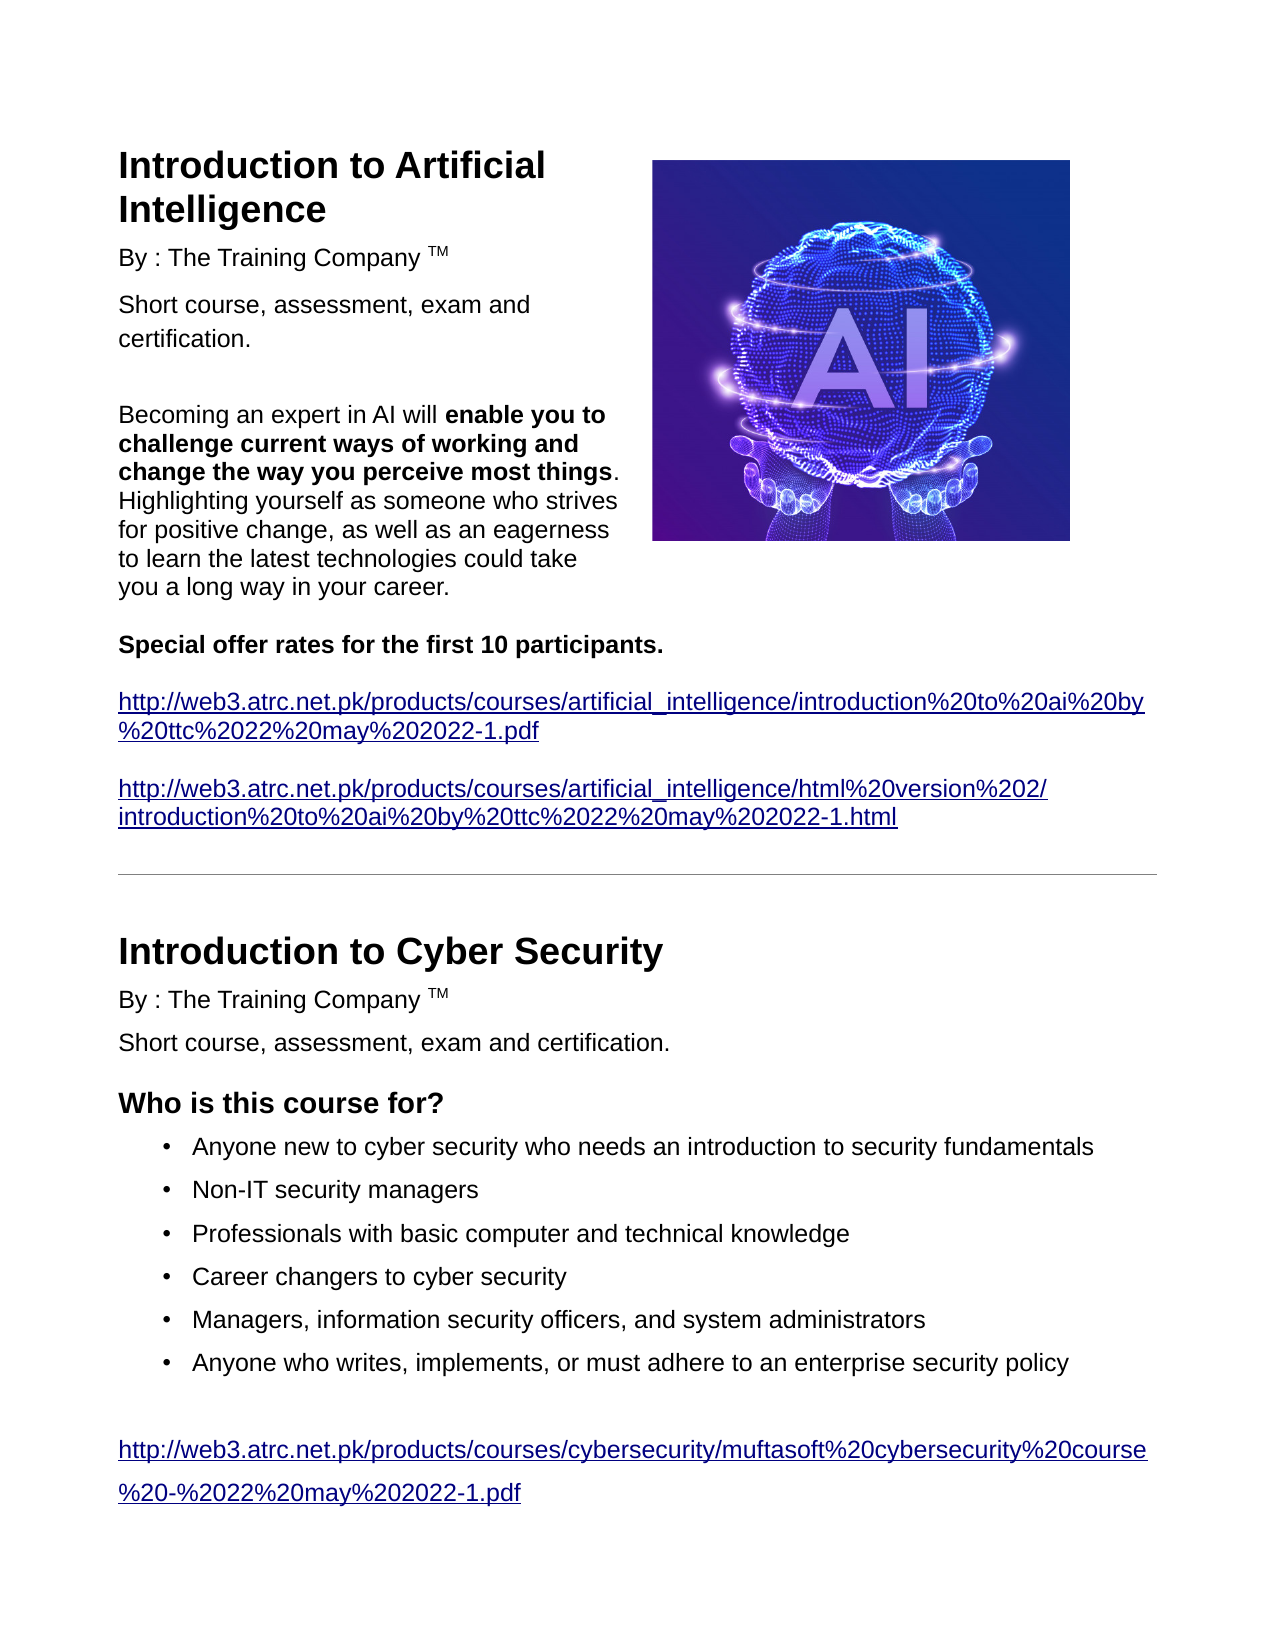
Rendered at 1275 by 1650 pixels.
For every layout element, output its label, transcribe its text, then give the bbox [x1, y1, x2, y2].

text Short course, assessment, exam and certification. [118, 291, 652, 352]
text Special offer rates for the first 10 participants. [118, 630, 1157, 659]
text http://web3.atrc.net.pk/products/courses/cybersecurity/muftasoft%20cybersecurity%20course%20-%2022%20may%202022-1.pdf [118, 1392, 1157, 1507]
text http://web3.atrc.net.pk/products/courses/artificial_intelligence/html%20version%202/introduction%20to%20ai%20by%20ttc%2022%20may%202022-1.html [118, 774, 1157, 831]
text http://web3.atrc.net.pk/products/courses/artificial_intelligence/introduction%20to%20ai%20by%20ttc%2022%20may%202022-1.pdf [118, 687, 1157, 745]
text [1070, 243, 1157, 272]
text Short course, assessment, exam and certification. [118, 1028, 1157, 1057]
text By : The Training Company TM [118, 243, 652, 272]
list Anyone who writes, implements, or must adhere to an enterprise security policy [162, 1348, 1157, 1377]
list Professionals with basic computer and technical knowledge [162, 1219, 1157, 1248]
list Non-IT security managers [162, 1176, 1157, 1204]
list Anyone new to cyber security who needs an introduction to security fundamentals [162, 1132, 1157, 1161]
subtitle Introduction to Cyber Security [118, 929, 1157, 973]
text By : The Training Company TM [118, 985, 1157, 1014]
text Becoming an expert in AI will enable you to challenge current ways of working and change the way you perceive most things. Highlighting yourself as someone who strives for positive change, as well as an eagerness to learn the latest technologies could take you a long way in your career. [118, 400, 1157, 601]
list Career changers to cyber security [162, 1262, 1157, 1291]
subtitle Who is this course for? [118, 1086, 1157, 1120]
text [1070, 291, 1157, 352]
subtitle Introduction to Artificial Intelligence [118, 143, 1157, 230]
list Managers, information security officers, and system administrators [162, 1305, 1157, 1334]
picture [652, 160, 1070, 541]
